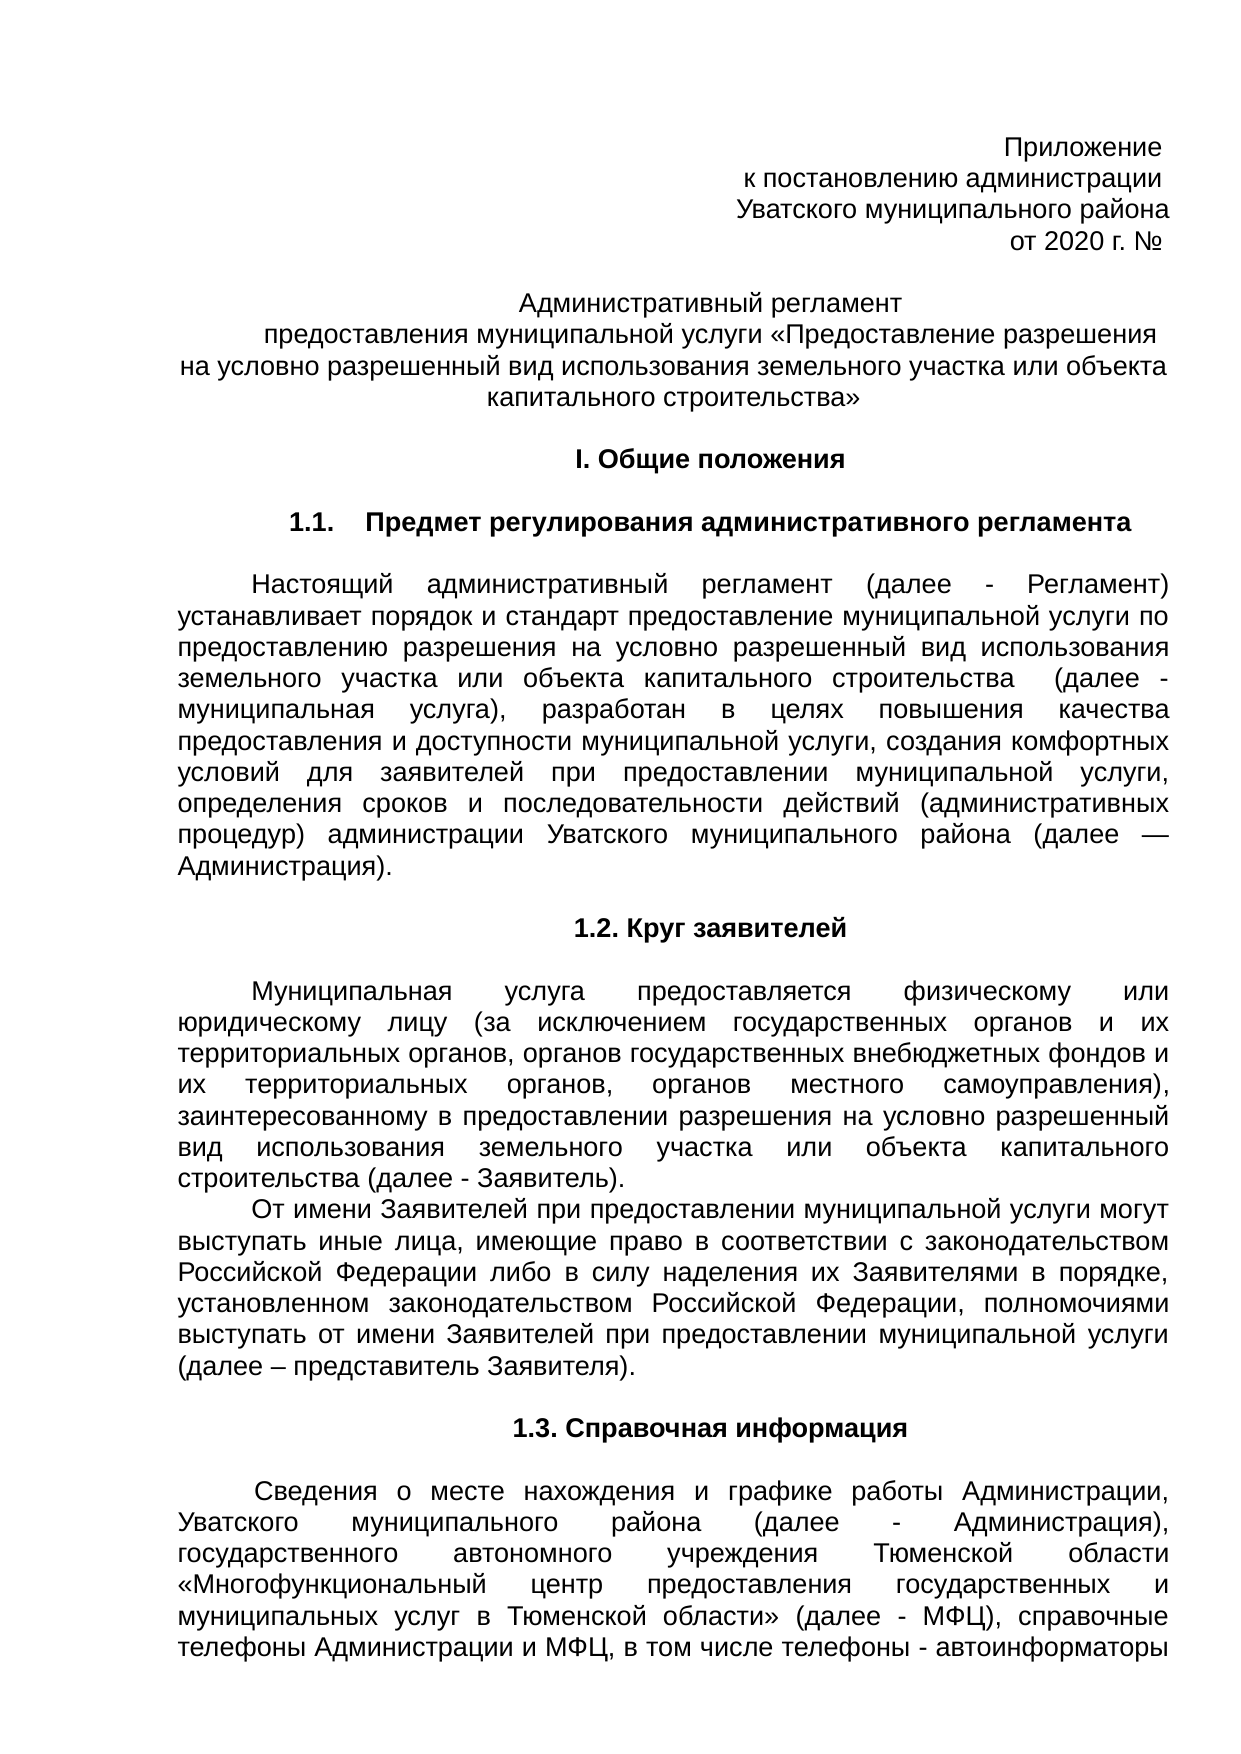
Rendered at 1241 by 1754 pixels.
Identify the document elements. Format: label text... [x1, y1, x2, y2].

text к постановлению администрации [177, 162, 1170, 193]
text предоставления муниципальной услуги «Предоставление разрешения на условно разрешенный вид использования земельного участка или объекта капитального строительства» [177, 318, 1170, 412]
text I. Общие положения [177, 443, 1170, 474]
text 1.3. Справочная информация [177, 1412, 1170, 1443]
text Настоящий административный регламент (далее - Регламент) устанавливает порядок и стандарт предоставление муниципальной услуги по предоставлению разрешения на условно разрешенный вид использования земельного участка или объекта капитального строительства (далее - муниципальная услуга), разработан в целях повышения качества предоставления и доступности муниципальной услуги, создания комфортных условий для заявителей при предоставлении муниципальной услуги, определения сроков и последовательности действий (административных процедур) администрации Уватского муниципального района (далее — Администрация). [177, 568, 1170, 881]
text Сведения о месте нахождения и графике работы Администрации, Уватского муниципального района (далее - Администрация), государственного автономного учреждения Тюменской области «Многофункциональный центр предоставления государственных и муниципальных услуг в Тюменской области» (далее - МФЦ), справочные телефоны Администрации и МФЦ, в том числе телефоны - автоинформаторы [177, 1474, 1170, 1662]
text От имени Заявителей при предоставлении муниципальной услуги могут выступать иные лица, имеющие право в соответствии с законодательством Российской Федерации либо в силу наделения их Заявителями в порядке, установленном законодательством Российской Федерации, полномочиями выступать от имени Заявителей при предоставлении муниципальной услуги (далее – представитель Заявителя). [177, 1193, 1170, 1381]
text от 2020 г. № [177, 224, 1170, 256]
text Приложение [177, 131, 1170, 162]
text Административный регламент [177, 287, 1170, 318]
text Муниципальная услуга предоставляется физическому или юридическому лицу (за исключением государственных органов и их территориальных органов, органов государственных внебюджетных фондов и их территориальных органов, органов местного самоуправления), заинтересованному в предоставлении разрешения на условно разрешенный вид использования земельного участка или объекта капитального строительства (далее - Заявитель). [177, 974, 1170, 1193]
list Предмет регулирования административного регламента [177, 506, 1170, 537]
text Уватского муниципального района [177, 193, 1170, 224]
text 1.2. Круг заявителей [177, 912, 1170, 943]
